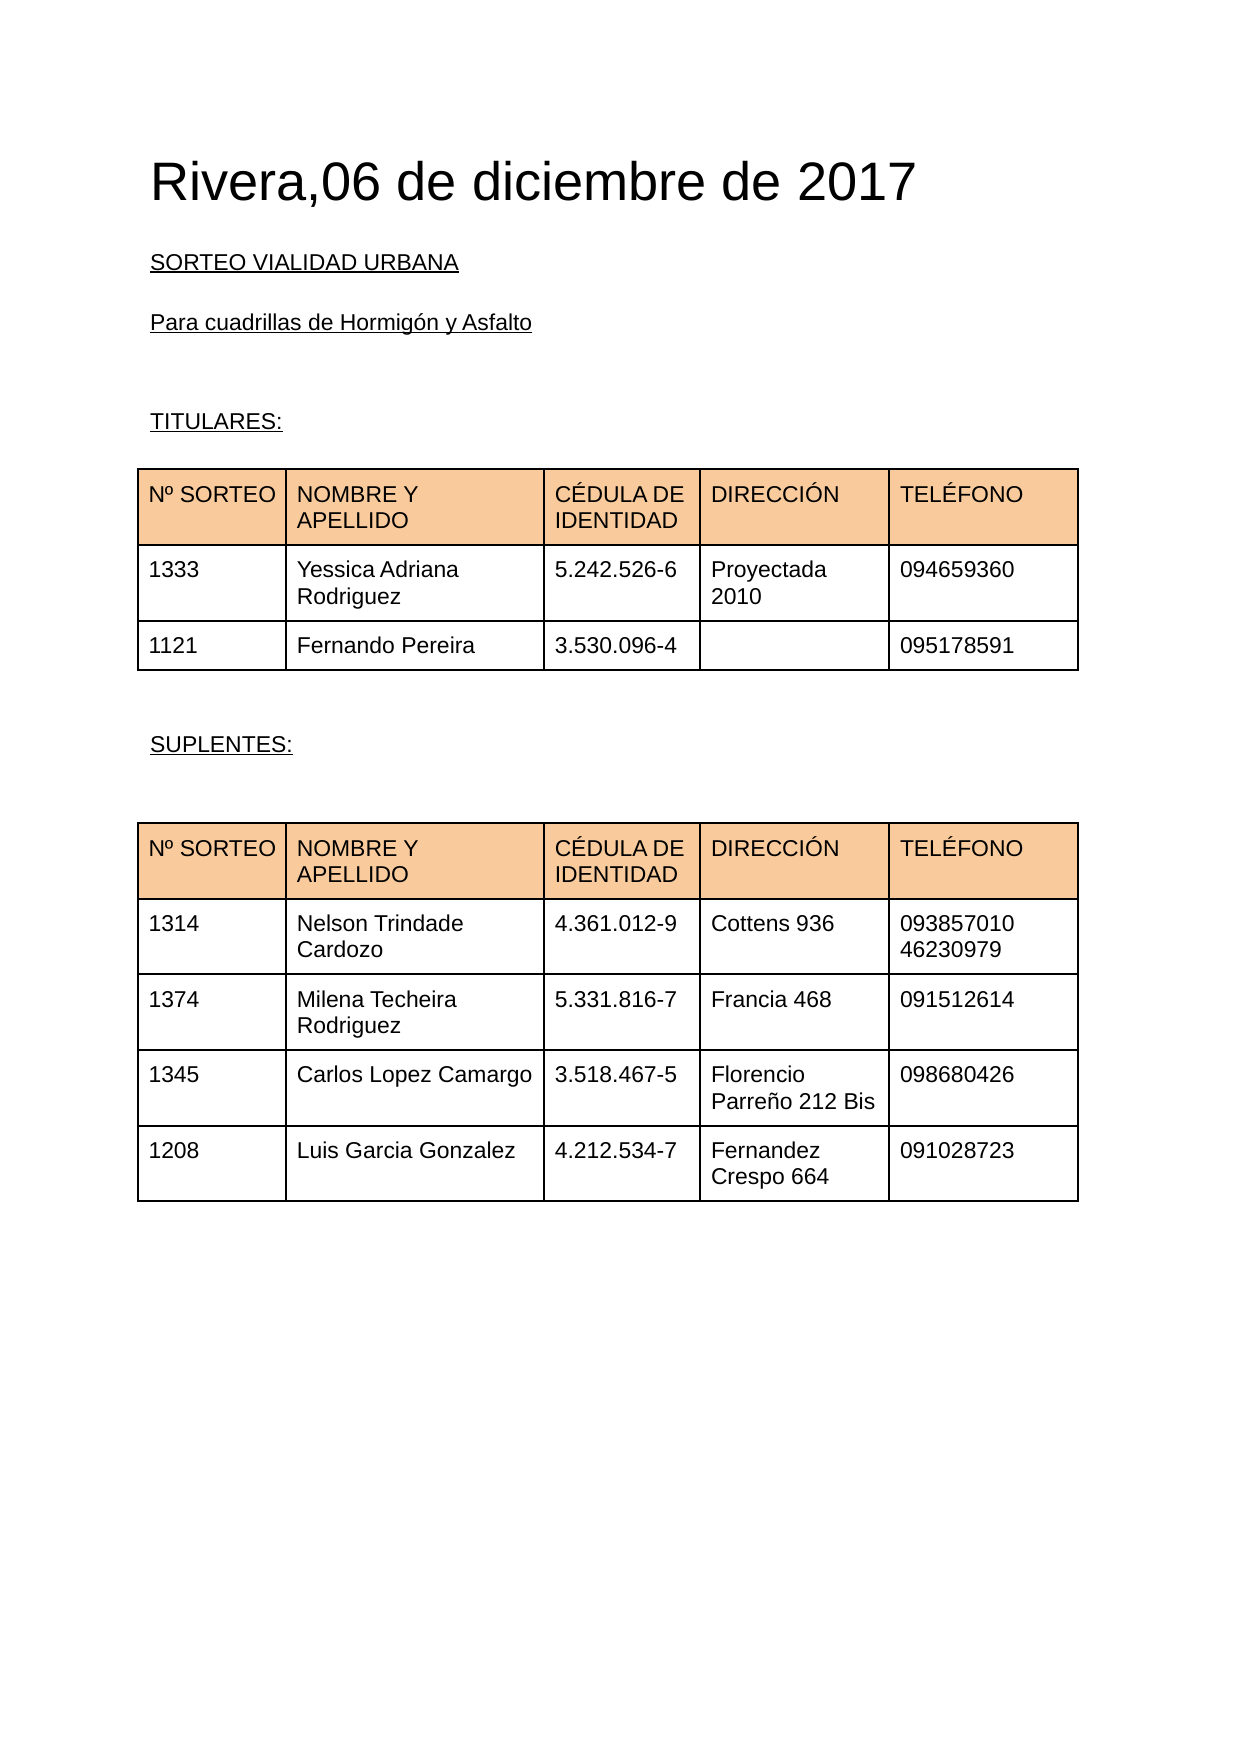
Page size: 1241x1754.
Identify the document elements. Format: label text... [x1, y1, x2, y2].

table_cell 1333 [139, 546, 285, 619]
title Rivera,06 de diciembre de 2017 [150, 150, 1090, 212]
table_header NOMBRE Y APELLIDO [287, 470, 543, 544]
table_cell 4.361.012-9 [545, 900, 699, 973]
table_cell Luis Garcia Gonzalez [287, 1127, 543, 1200]
table_cell Cottens 936 [701, 900, 888, 973]
table_cell [701, 622, 888, 669]
table_header TELÉFONO [890, 824, 1077, 898]
table_cell 1314 [139, 900, 285, 973]
table_cell Yessica Adriana Rodriguez [287, 546, 543, 619]
table_header Nº SORTEO [139, 470, 285, 544]
table_cell 091512614 [890, 975, 1077, 1049]
table_header TELÉFONO [890, 470, 1077, 544]
table_header DIRECCIÓN [701, 470, 888, 544]
table_cell Milena Techeira Rodriguez [287, 975, 543, 1049]
table_cell 095178591 [890, 622, 1077, 669]
table_cell 094659360 [890, 546, 1077, 619]
table_cell 5.331.816-7 [545, 975, 699, 1049]
table_header Nº SORTEO [139, 824, 285, 898]
table_header NOMBRE Y APELLIDO [287, 824, 543, 898]
table_header DIRECCIÓN [701, 824, 888, 898]
table_cell 098680426 [890, 1051, 1077, 1124]
table_cell Proyectada 2010 [701, 546, 888, 619]
table_cell Carlos Lopez Camargo [287, 1051, 543, 1124]
table_cell 3.530.096-4 [545, 622, 699, 669]
table_cell 1121 [139, 622, 285, 669]
table_cell Fernandez Crespo 664 [701, 1127, 888, 1200]
table_cell 093857010 46230979 [890, 900, 1077, 973]
text SORTEO VIALIDAD URBANA [150, 249, 1090, 275]
table_cell 1345 [139, 1051, 285, 1124]
table_cell 3.518.467-5 [545, 1051, 699, 1124]
table_cell Nelson Trindade Cardozo [287, 900, 543, 973]
text SUPLENTES: [150, 731, 1090, 758]
table_cell Florencio Parreño 212 Bis [701, 1051, 888, 1124]
table_cell Francia 468 [701, 975, 888, 1049]
table_header CÉDULA DE IDENTIDAD [545, 470, 699, 544]
table_cell 4.212.534-7 [545, 1127, 699, 1200]
text TITULARES: [150, 408, 1090, 434]
text Para cuadrillas de Hormigón y Asfalto [150, 309, 1090, 336]
table_cell 1208 [139, 1127, 285, 1200]
table_cell 091028723 [890, 1127, 1077, 1200]
table_header CÉDULA DE IDENTIDAD [545, 824, 699, 898]
table_cell 1374 [139, 975, 285, 1049]
table_cell Fernando Pereira [287, 622, 543, 669]
table_cell 5.242.526-6 [545, 546, 699, 619]
